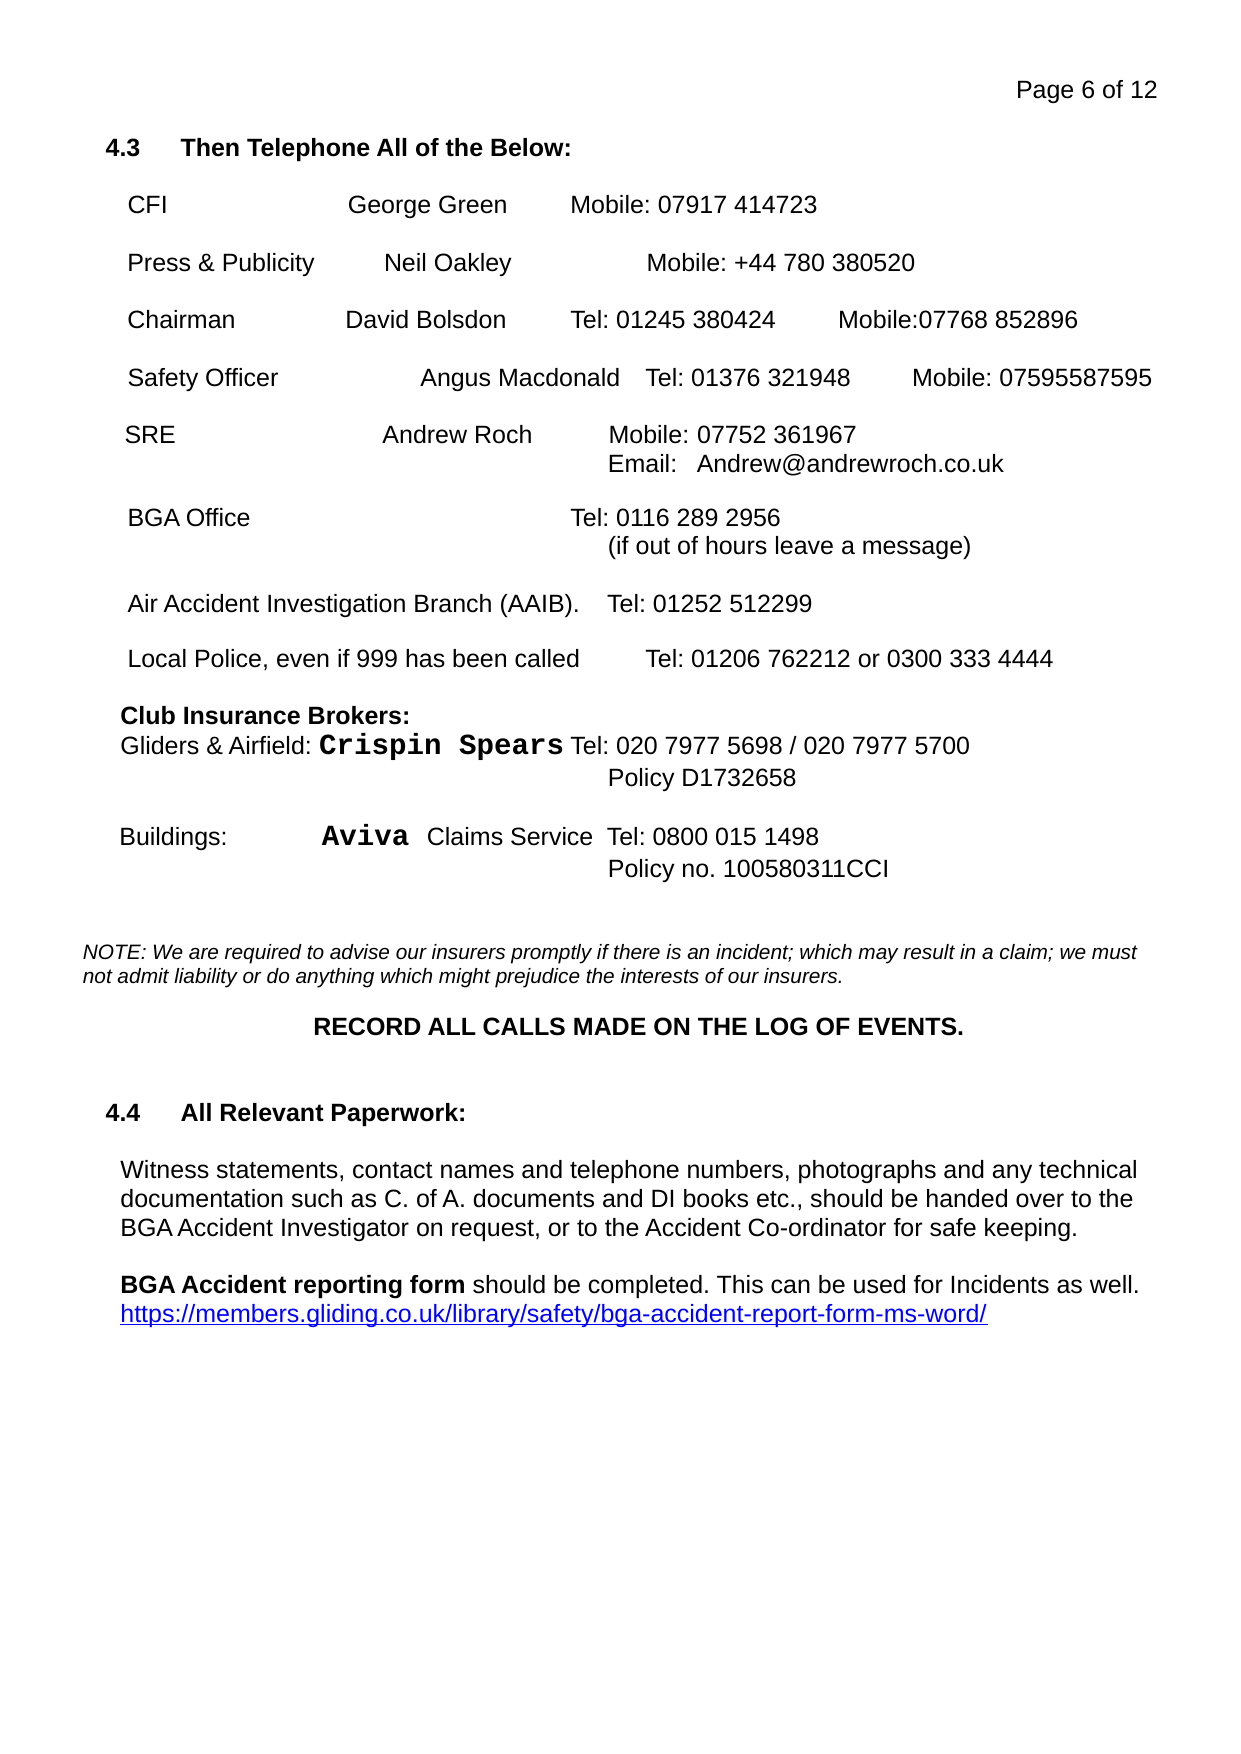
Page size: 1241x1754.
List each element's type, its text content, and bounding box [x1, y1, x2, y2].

text BGA Accident reporting form should be completed. This can be used for Incidents as well. [120, 1271, 1157, 1299]
text Policy D1732658 [570, 763, 1157, 792]
text Chairman David Bolsdon Tel: 01245 380424 Mobile:07768 852896 [120, 305, 1157, 334]
text Gliders & Airfield: Crispin Spears Tel: 020 7977 5698 / 020 7977 5700 [120, 730, 1157, 763]
text Policy no. 100580311CCI [533, 854, 1157, 882]
text Safety Officer Angus Macdonald Tel: 01376 321948 Mobile: 07595587595 [120, 362, 1157, 391]
text CFI George Green Mobile: 07917 414723 [120, 190, 1157, 219]
text RECORD ALL CALLS MADE ON THE LOG OF EVENTS. [120, 1012, 1157, 1041]
text Local Police, even if 999 has been called Tel: 01206 762212 or 0300 333 4444 [120, 644, 1157, 673]
list Then Telephone All of the Below: [105, 132, 1157, 161]
text NOTE: We are required to advise our insurers promptly if there is an incident; which may result in a claim; we must not admit liability or do anything which might prejudice the interests of our insurers. [83, 940, 1157, 988]
list All Relevant Paperwork: [105, 1098, 1157, 1127]
text https://members.gliding.co.uk/library/safety/bga-accident-report-form-ms-word/ [120, 1299, 1157, 1328]
text (if out of hours leave a message) [533, 531, 1157, 560]
text Club Insurance Brokers: [120, 701, 1157, 730]
text BGA Office Tel: 0116 289 2956 [120, 502, 1157, 531]
text SRE Andrew Roch Mobile: 07752 361967 [83, 420, 1157, 449]
text Air Accident Investigation Branch (AAIB). Tel: 01252 512299 [120, 589, 1157, 617]
text Witness statements, contact names and telephone numbers, photographs and any technical documentation such as C. of A. documents and DI books etc., should be handed over to the BGA Accident Investigator on request, or to the Accident Co-ordinator for safe keeping. [120, 1156, 1157, 1242]
text Buildings: Aviva Claims Service Tel: 0800 015 1498 [83, 821, 1157, 854]
text Email: Andrew@andrewroch.co.uk [83, 449, 1157, 478]
text Press & Publicity Neil Oakley Mobile: +44 780 380520 [120, 247, 1157, 276]
